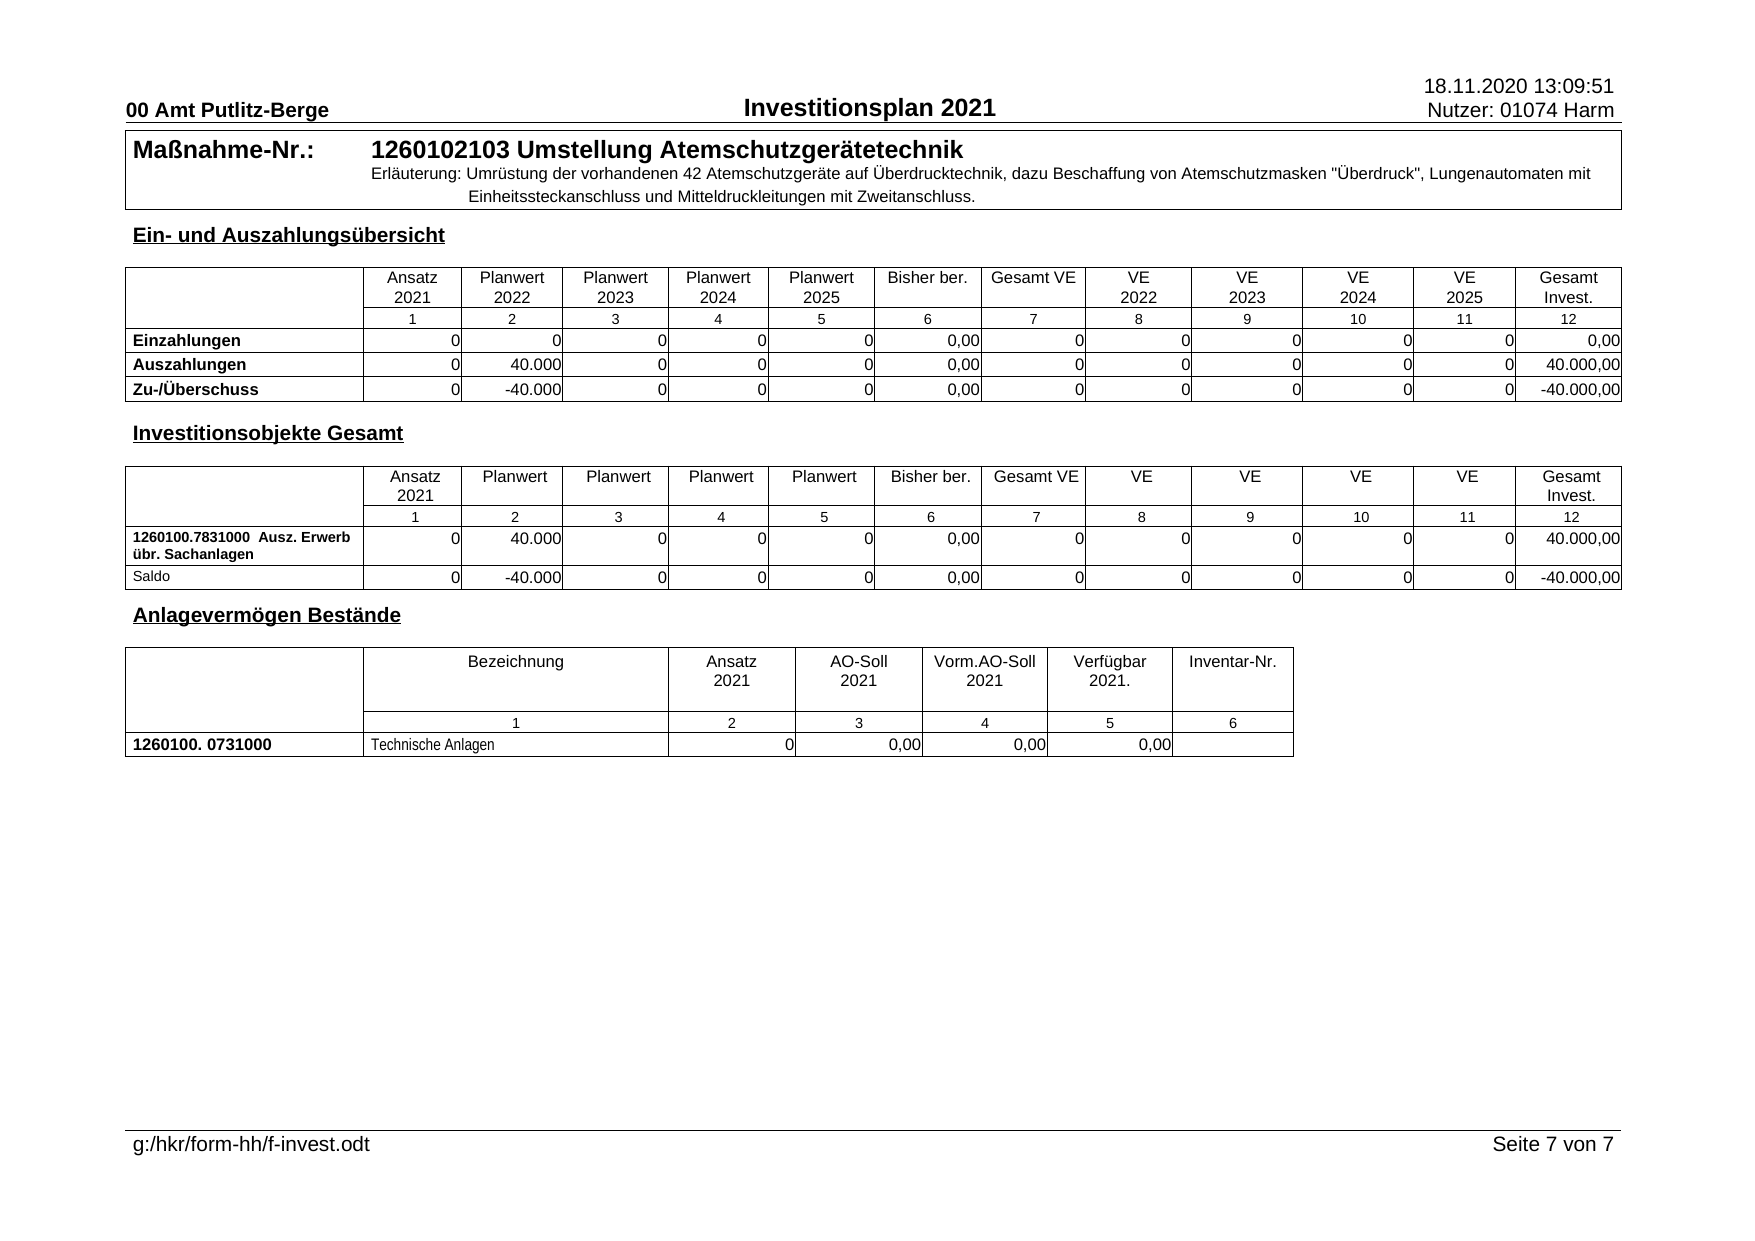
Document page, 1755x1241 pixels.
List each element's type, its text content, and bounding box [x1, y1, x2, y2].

table_cell [1192, 402, 1303, 408]
table_cell 0,00 [875, 353, 981, 376]
table_cell VE [1086, 467, 1191, 505]
table_cell 0 [1086, 329, 1191, 352]
table_cell 0 [982, 353, 1085, 376]
table_cell 12 [1516, 506, 1621, 526]
table_cell 0 [1414, 353, 1515, 376]
table_cell 0 [1086, 527, 1191, 564]
table_cell [1615, 732, 1621, 756]
table_cell 8 [1086, 308, 1191, 327]
table_cell 0,00 [875, 566, 981, 589]
table_cell Planwert 2022 [462, 268, 562, 307]
table_cell 10 [1303, 308, 1413, 327]
table_cell [1047, 757, 1172, 780]
table_cell [1515, 402, 1621, 408]
table_cell [125, 757, 363, 780]
table_cell [1515, 711, 1615, 732]
table_cell 5 [769, 506, 874, 526]
table_cell 0 [669, 329, 768, 352]
table_cell 0 [982, 527, 1085, 564]
table_cell [1173, 733, 1293, 756]
table_cell [981, 402, 1086, 408]
table_cell 6 [875, 506, 981, 526]
table_cell Ein- und Auszahlungsübersicht [125, 210, 1621, 267]
table_cell 9 [1192, 308, 1302, 327]
table_cell 0,00 [1048, 733, 1172, 756]
table_cell 0 [1303, 566, 1413, 589]
table_cell 9 [1192, 506, 1302, 526]
table_cell 0 [769, 566, 874, 589]
table_cell 1 [364, 712, 668, 732]
table_cell 2 [669, 712, 795, 732]
table_cell Anlagevermögen Bestände [125, 590, 1615, 647]
table_cell 40.000,00 [1516, 527, 1621, 564]
table_cell VE 2024 [1303, 268, 1413, 307]
table_cell 0 [769, 353, 874, 376]
table_cell 4 [669, 308, 768, 327]
table_cell -40.000,00 [1516, 566, 1621, 589]
table_cell Ansatz 2021 [669, 648, 795, 711]
table_cell [364, 402, 461, 408]
table_cell [668, 402, 768, 408]
table_cell Bezeichnung [364, 648, 668, 711]
table_cell [126, 307, 363, 327]
table_cell Bisher ber. [875, 467, 981, 505]
table_cell 6 [875, 308, 981, 327]
table_cell VE 2023 [1192, 268, 1302, 307]
table_cell Planwert [769, 467, 874, 505]
table_cell [1294, 732, 1356, 756]
table_cell 0,00 [1516, 329, 1621, 352]
table_cell Vorm.AO-Soll 2021 [923, 648, 1047, 711]
table_cell 7 [982, 506, 1085, 526]
table_cell Planwert 2023 [563, 268, 668, 307]
table_cell AO-Soll 2021 [796, 648, 922, 711]
table_cell 0,00 [796, 733, 922, 756]
table_cell 4 [923, 712, 1047, 732]
table_cell Planwert [669, 467, 768, 505]
table_cell 0 [1414, 527, 1515, 564]
table_cell 0 [669, 527, 768, 564]
table_cell [875, 402, 981, 408]
table_cell [126, 505, 363, 526]
table_cell 1260100. 0731000 [126, 733, 363, 756]
table_cell [126, 268, 363, 307]
table_cell 0 [462, 329, 562, 352]
table_cell 7 [982, 308, 1085, 327]
table_cell [563, 402, 668, 408]
table_cell 0 [563, 377, 668, 401]
table_cell -40.000 [462, 377, 562, 401]
table_cell 0 [563, 566, 668, 589]
table_cell Saldo [126, 566, 363, 589]
table_cell 11 [1414, 308, 1515, 327]
table_cell [1294, 647, 1356, 711]
table_cell VE [1192, 467, 1302, 505]
table_cell [1356, 732, 1404, 756]
table_cell 0 [1192, 353, 1302, 376]
table_cell 0 [364, 353, 461, 376]
table_cell 0 [364, 527, 461, 564]
table_cell Planwert 2024 [669, 268, 768, 307]
table_cell Gesamt Invest. [1516, 467, 1621, 505]
table_cell 0,00 [923, 733, 1047, 756]
table_cell VE [1303, 467, 1413, 505]
table_cell 0 [1414, 377, 1515, 401]
table_cell 0 [982, 377, 1085, 401]
table_cell 0 [669, 733, 795, 756]
table_cell [1173, 757, 1293, 780]
table_cell 0 [669, 377, 768, 401]
table_cell [126, 711, 363, 732]
table_cell 0 [1303, 353, 1413, 376]
table_cell [1294, 711, 1356, 732]
table_cell [1356, 756, 1404, 780]
table_cell [1515, 647, 1615, 711]
table_cell 10 [1303, 506, 1413, 526]
table_cell Technische Anlagen [364, 733, 668, 756]
table_cell 0 [769, 377, 874, 401]
table_cell 6 [1173, 712, 1293, 732]
table_cell 0 [1192, 566, 1302, 589]
table_cell Gesamt VE [982, 467, 1085, 505]
table_cell Gesamt VE [982, 268, 1085, 307]
table_cell 3 [796, 712, 922, 732]
table_cell 2 [462, 308, 562, 327]
table_cell 1 [364, 308, 461, 327]
table_cell 0 [1192, 329, 1302, 352]
table_cell 0 [769, 329, 874, 352]
table_cell 2 [462, 506, 562, 526]
table_cell 0 [563, 353, 668, 376]
table_cell -40.000,00 [1516, 377, 1621, 401]
table_cell [125, 402, 363, 408]
table_cell [1515, 756, 1615, 780]
table_cell 12 [1516, 308, 1621, 327]
table_cell 0 [1303, 329, 1413, 352]
table_cell 5 [1048, 712, 1172, 732]
table_cell 0,00 [875, 527, 981, 564]
table_cell 40.000 [462, 527, 562, 564]
table_cell 0 [1086, 377, 1191, 401]
table_cell [1615, 590, 1621, 647]
table_cell Bisher ber. [875, 268, 981, 307]
table_cell Auszahlungen [126, 353, 363, 376]
table_cell 0 [1192, 377, 1302, 401]
table_cell 0,00 [875, 329, 981, 352]
table_cell Planwert [563, 467, 668, 505]
table_cell Gesamt Invest. [1516, 268, 1621, 307]
table_cell [1405, 711, 1515, 732]
table_cell 4 [669, 506, 768, 526]
table_cell 0 [1414, 566, 1515, 589]
table_cell [768, 402, 874, 408]
table_cell 1260100.7831000 Ausz. Erwerb übr. Sachanlagen [126, 527, 363, 564]
table_cell 0 [364, 566, 461, 589]
table_cell Investitionsobjekte Gesamt [125, 408, 1621, 466]
table_cell [1294, 756, 1356, 780]
table_cell [364, 757, 668, 780]
table_cell 0 [563, 329, 668, 352]
table_cell [1405, 647, 1515, 711]
table_cell Zu-/Überschuss [126, 377, 363, 401]
table_cell Inventar-Nr. [1173, 648, 1293, 711]
table_cell 3 [563, 308, 668, 327]
table_cell 0 [364, 329, 461, 352]
table_cell 1260102103 Umstellung Atemschutzgerätetechnik Erläuterung: Umrüstung der vorhandenen 42 Atemschutzgeräte auf Überdrucktechnik, dazu Beschaffung von Atemschutzmasken "Überdruck", Lungenautomaten mit Einheitssteckanschluss und Mitteldruckleitungen mit Zweitanschluss. [364, 131, 1621, 206]
table_cell Einzahlungen [126, 329, 363, 352]
table_cell 3 [563, 506, 668, 526]
table_cell 11 [1414, 506, 1515, 526]
table_cell 0 [982, 329, 1085, 352]
table_cell VE [1414, 467, 1515, 505]
table_cell Planwert [462, 467, 562, 505]
table_cell Planwert 2025 [769, 268, 874, 307]
table_cell [461, 402, 563, 408]
table_cell 8 [1086, 506, 1191, 526]
table_cell [126, 467, 363, 505]
table_cell [795, 757, 922, 780]
table_cell -40.000 [462, 566, 562, 589]
table_cell VE 2022 [1086, 268, 1191, 307]
table_cell 0 [1086, 566, 1191, 589]
table_cell Ansatz 2021 [364, 467, 461, 505]
table_cell [1405, 756, 1515, 780]
table_cell Ansatz 2021 [364, 268, 461, 307]
table_cell 0 [563, 527, 668, 564]
table_cell [1303, 402, 1414, 408]
table_cell 0 [669, 353, 768, 376]
table_cell 0 [1086, 353, 1191, 376]
table_cell [1615, 647, 1621, 711]
table_cell [1615, 711, 1621, 732]
table_cell [1414, 402, 1515, 408]
table_cell [1086, 402, 1192, 408]
table_cell 0 [769, 527, 874, 564]
table_cell 0 [982, 566, 1085, 589]
table_cell 40.000,00 [1516, 353, 1621, 376]
table_cell 0 [364, 377, 461, 401]
table_cell 5 [769, 308, 874, 327]
table_cell Maßnahme-Nr.: [126, 131, 363, 206]
table_cell [1405, 732, 1515, 756]
table_cell [1615, 756, 1621, 780]
table_cell 0 [1303, 527, 1413, 564]
table_cell 0 [669, 566, 768, 589]
table_cell [1356, 711, 1404, 732]
table_cell 1 [364, 506, 461, 526]
table_cell VE 2025 [1414, 268, 1515, 307]
table_cell [1356, 647, 1404, 711]
table_cell [922, 757, 1047, 780]
table_cell [126, 648, 363, 711]
table_cell Verfügbar 2021. [1048, 648, 1172, 711]
table_cell 0 [1192, 527, 1302, 564]
table_cell 0,00 [875, 377, 981, 401]
table_cell 0 [1414, 329, 1515, 352]
table_cell 40.000 [462, 353, 562, 376]
table_cell [1515, 732, 1615, 756]
table_cell 0 [1303, 377, 1413, 401]
table_cell [668, 757, 795, 780]
